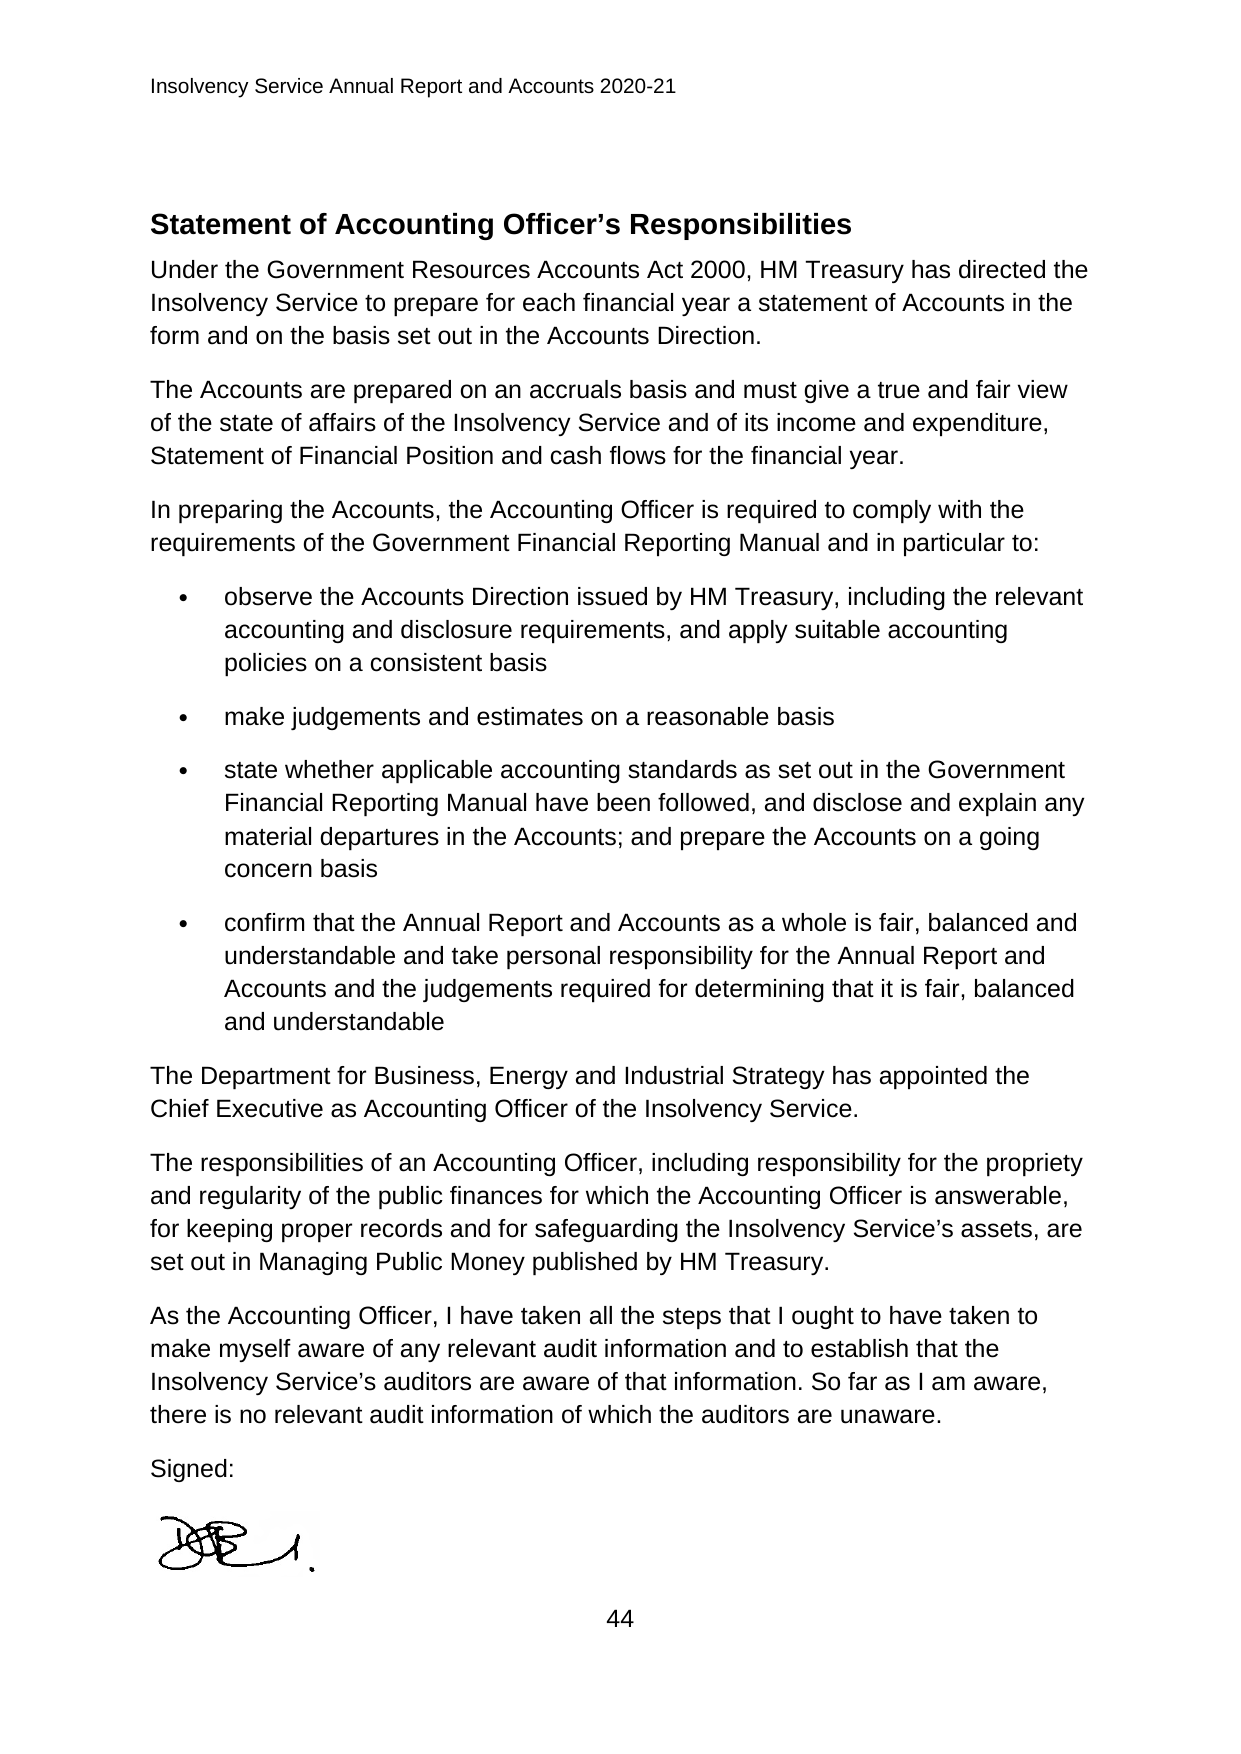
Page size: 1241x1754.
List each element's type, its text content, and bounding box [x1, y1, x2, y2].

text Under the Government Resources Accounts Act 2000, HM Treasury has directed the Insolvency Service to prepare for each financial year a statement of Accounts in the form and on the basis set out in the Accounts Direction. [150, 255, 1090, 350]
text In preparing the Accounts, the Accounting Officer is required to comply with the requirements of the Government Financial Reporting Manual and in particular to: [150, 495, 1090, 557]
text The Department for Business, Energy and Industrial Strategy has appointed the Chief Executive as Accounting Officer of the Insolvency Service. [150, 1061, 1090, 1123]
text The responsibilities of an Accounting Officer, including responsibility for the propriety and regularity of the public finances for which the Accounting Officer is answerable, for keeping proper records and for safeguarding the Insolvency Service’s assets, are set out in Managing Public Money published by HM Treasury. [150, 1148, 1090, 1276]
subtitle Statement of Accounting Officer’s Responsibilities [150, 207, 1090, 240]
list confirm that the Annual Report and Accounts as a whole is fair, balanced and understandable and take personal responsibility for the Annual Report and Accounts and the judgements required for determining that it is fair, balanced and understandable [179, 908, 1090, 1036]
list observe the Accounts Direction issued by HM Treasury, including the relevant accounting and disclosure requirements, and apply suitable accounting policies on a consistent basis [179, 582, 1090, 676]
text As the Accounting Officer, I have taken all the steps that I ought to have taken to make myself aware of any relevant audit information and to establish that the Insolvency Service’s auditors are aware of that information. So far as I am aware, there is no relevant audit information of which the auditors are unaware. [150, 1301, 1090, 1429]
text The Accounts are prepared on an accruals basis and must give a true and fair view of the state of affairs of the Insolvency Service and of its income and expenditure, Statement of Financial Position and cash flows for the financial year. [150, 375, 1090, 470]
list make judgements and estimates on a reasonable basis [179, 702, 1090, 730]
list state whether applicable accounting standards as set out in the Government Financial Reporting Manual have been followed, and disclose and explain any material departures in the Accounts; and prepare the Accounts on a going concern basis [179, 755, 1090, 883]
text Signed: [150, 1454, 1090, 1483]
